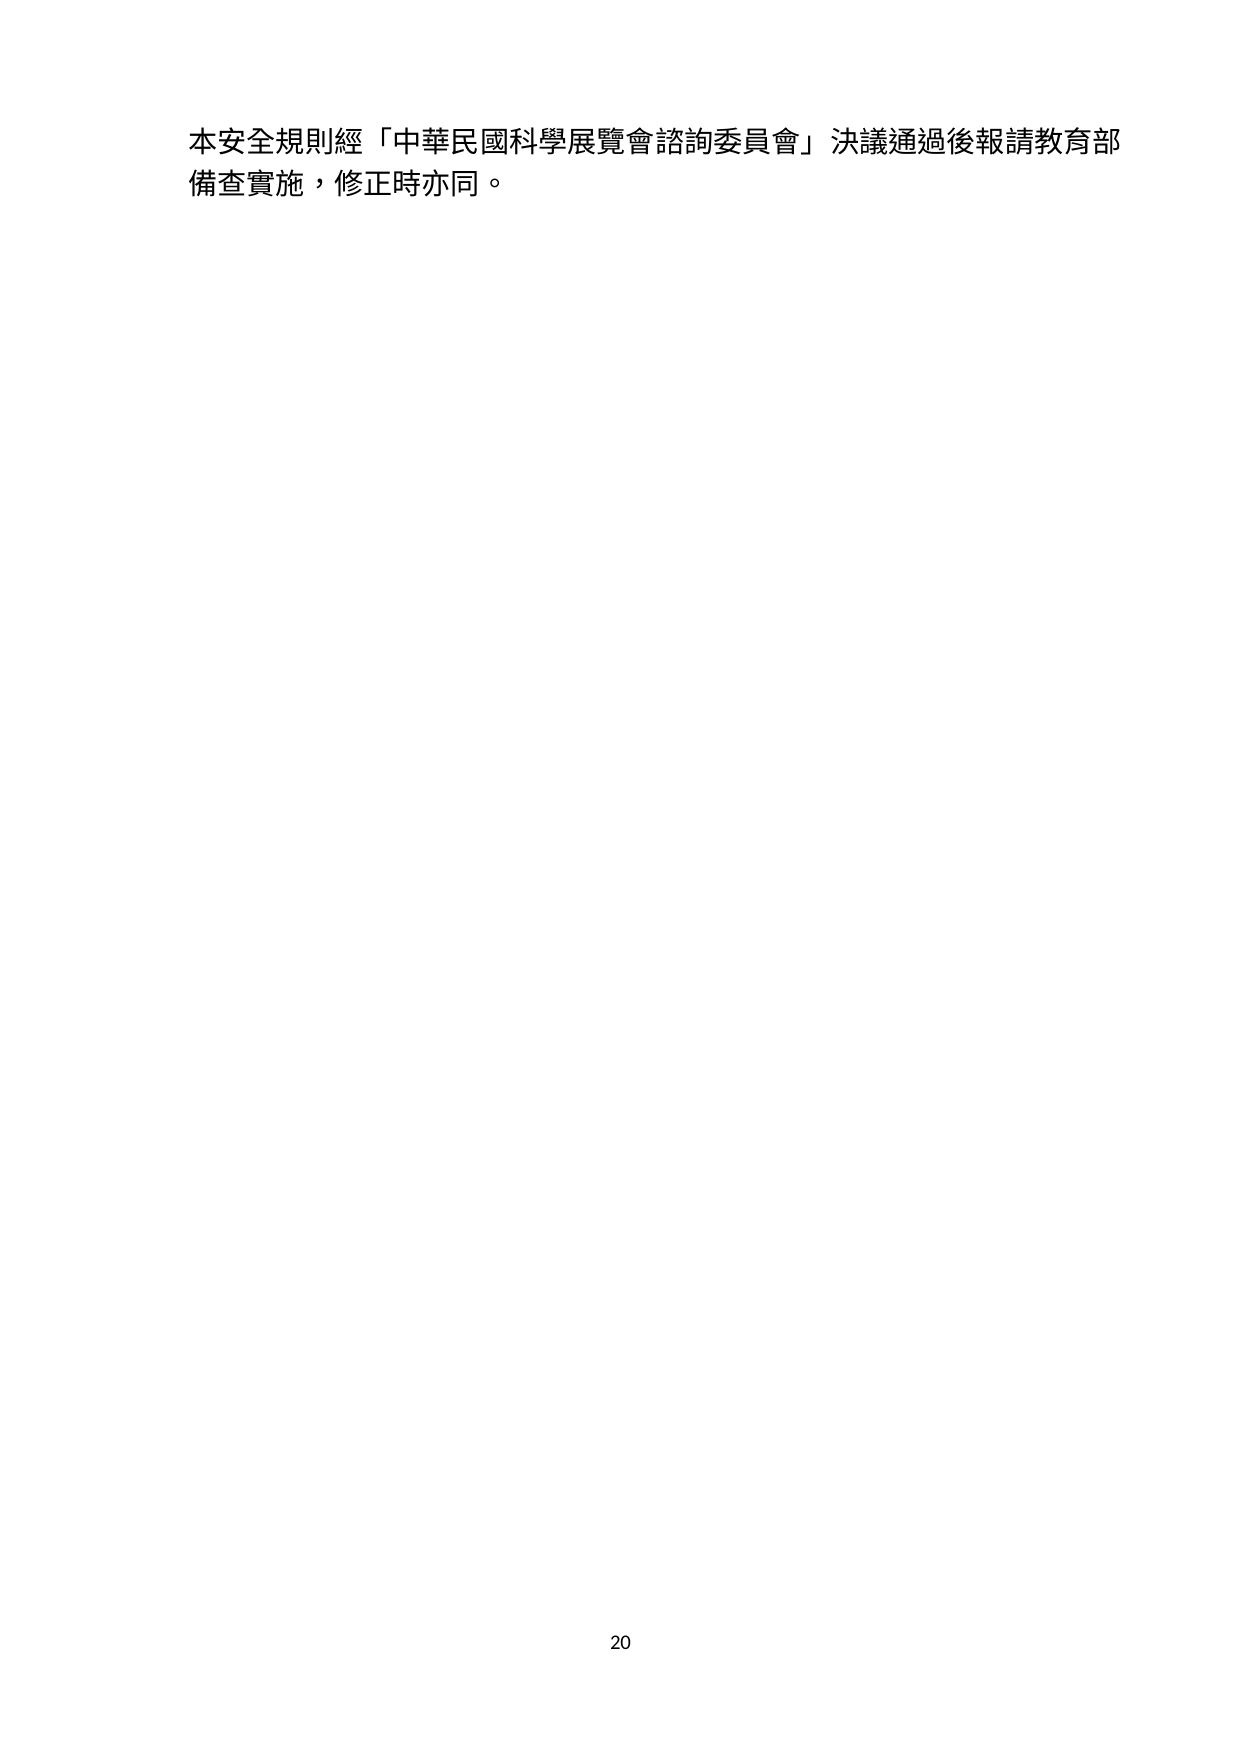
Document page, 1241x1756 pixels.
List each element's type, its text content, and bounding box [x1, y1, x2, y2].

text 備查實施，修正時亦同。 [118, 161, 1122, 203]
text 本安全規則經「中華民國科學展覽會諮詢委員會」決議通過後報請教育部 [118, 118, 1122, 161]
